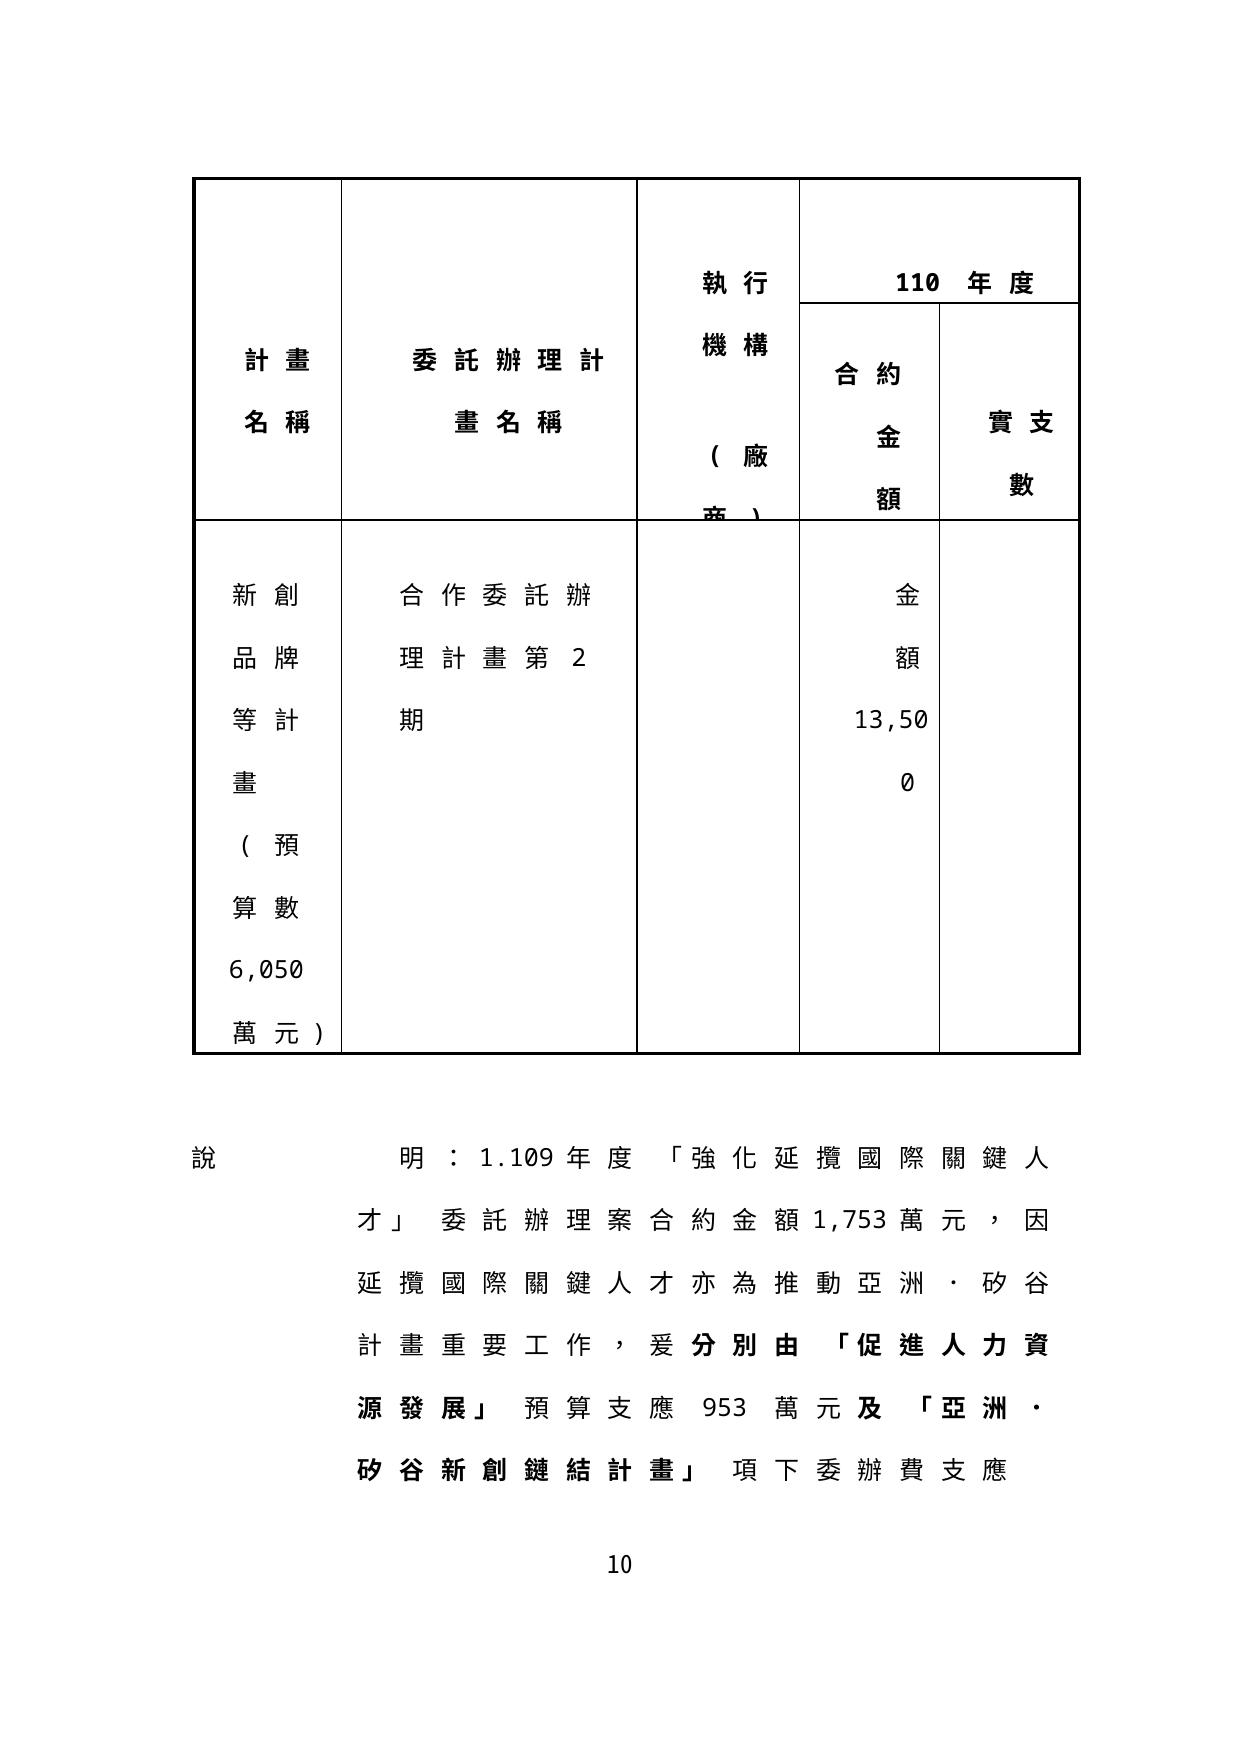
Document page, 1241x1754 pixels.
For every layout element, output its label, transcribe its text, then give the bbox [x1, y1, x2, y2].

table_header 委託辦理計畫名稱 [342, 180, 636, 519]
table_header 執行機構 (廠商) [638, 180, 799, 519]
table_header 計畫名稱 [196, 180, 341, 519]
table_header 110年度 [800, 180, 1078, 302]
table_cell 實支數 [940, 304, 1078, 519]
table_cell [638, 521, 799, 1052]
text 說 明：1.109年度「強化延攬國際關鍵人才」委託辦理案合約金額1,753萬元，因延攬國際關鍵人才亦為推動亞洲．矽谷計畫重要工作，爰分別由「促進人力資源發展」預算支應953萬元及「亞洲．矽谷新創鏈結計畫」項下委辦費支應 [183, 1115, 1058, 1490]
table_cell 新創品牌等計畫(預算數6,050萬元) [196, 521, 341, 1052]
table_cell 合作委託辦理計畫第2期 [342, 521, 636, 1052]
table_cell 合約金額 [800, 304, 939, 519]
table_cell 金額13,500 [800, 521, 939, 1052]
table_cell [940, 521, 1078, 1052]
